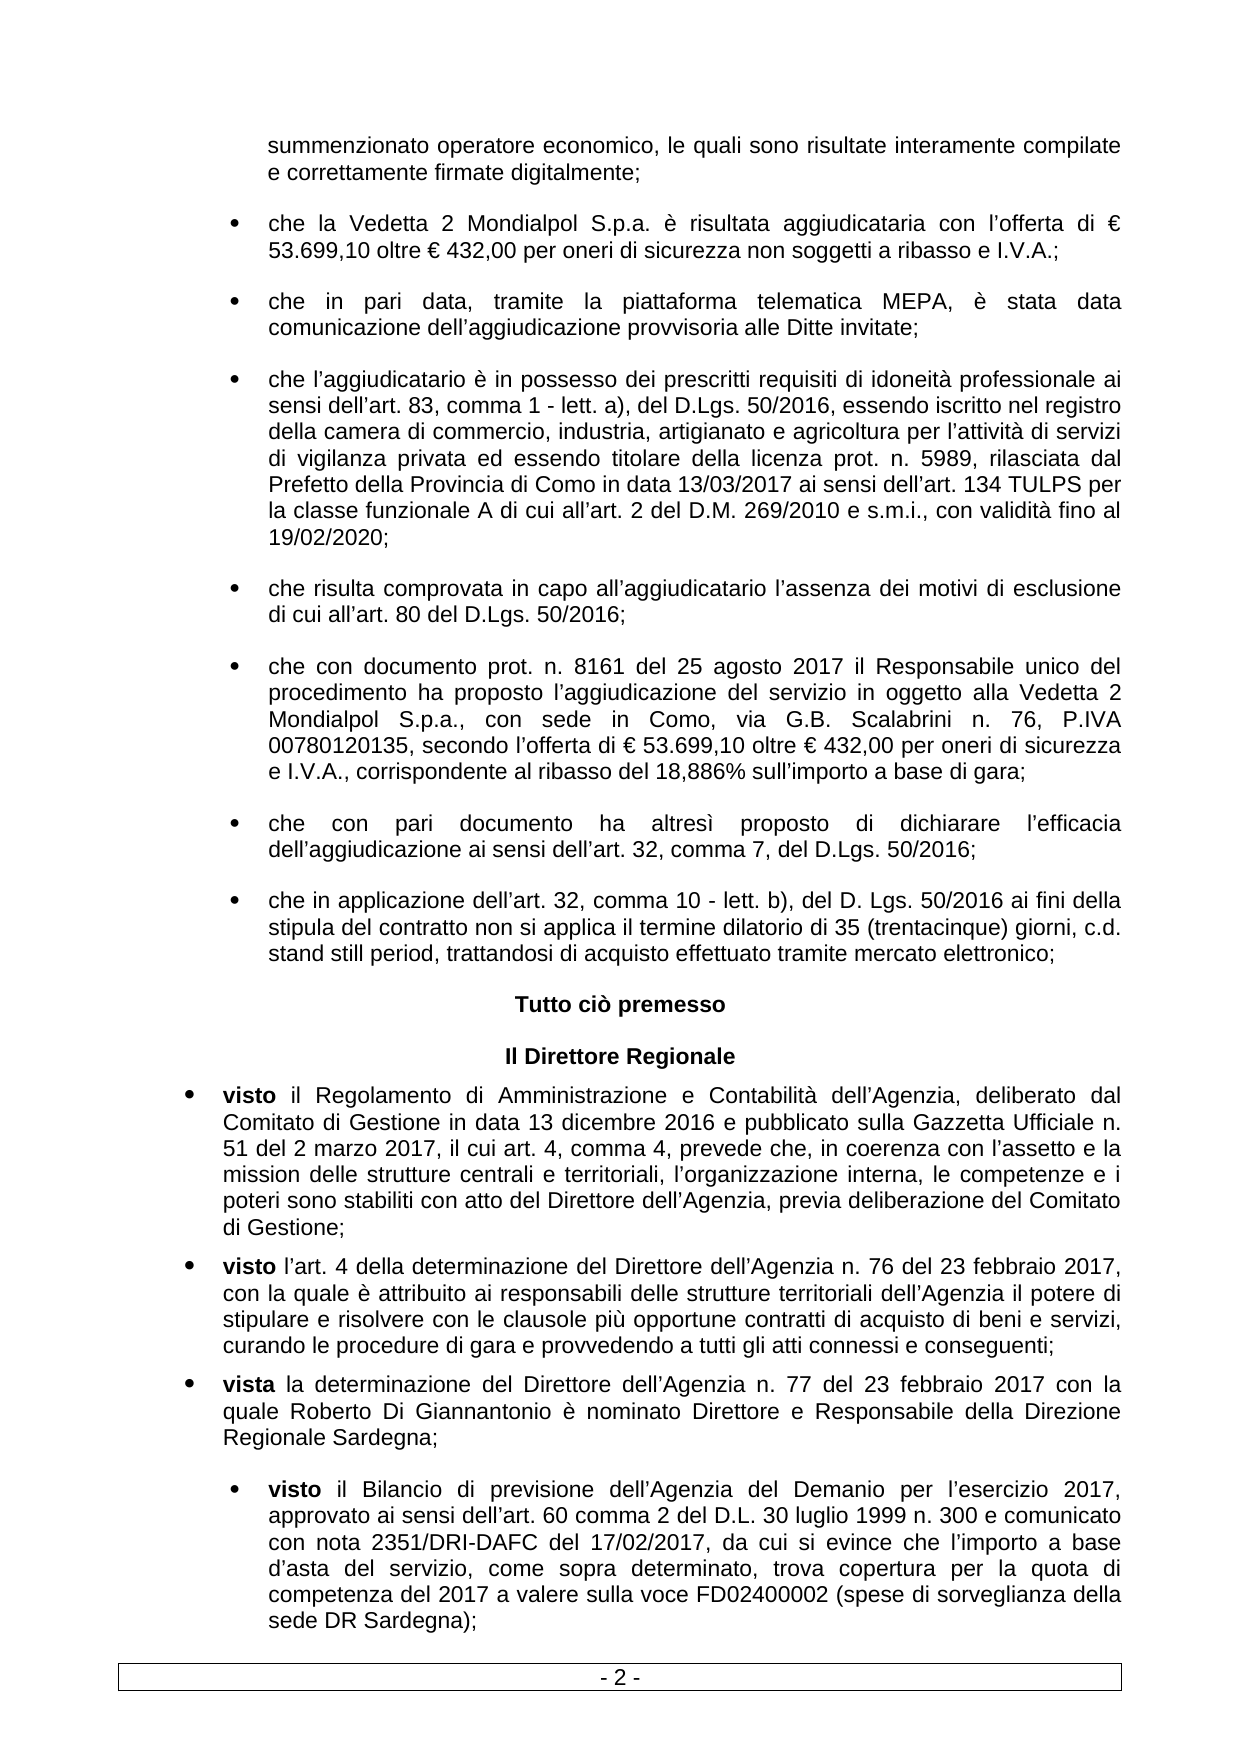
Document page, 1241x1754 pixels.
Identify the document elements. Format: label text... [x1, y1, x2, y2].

list che con documento prot. n. 8161 del 25 agosto 2017 il Responsabile unico del procedimento ha proposto l’aggiudicazione del servizio in oggetto alla Vedetta 2 Mondialpol S.p.a., con sede in Como, via G.B. Scalabrini n. 76, P.IVA 00780120135, secondo l’offerta di € 53.699,10 oltre € 432,00 per oneri di sicurezza e I.V.A., corrispondente al ribasso del 18,886% sull’importo a base di gara; [231, 653, 1122, 784]
list visto il Regolamento di Amministrazione e Contabilità dell’Agenzia, deliberato dal Comitato di Gestione in data 13 dicembre 2016 e pubblicato sulla Gazzetta Ufficiale n. 51 del 2 marzo 2017, il cui art. 4, comma 4, prevede che, in coerenza con l’assetto e la mission delle strutture centrali e territoriali, l’organizzazione interna, le competenze e i poteri sono stabiliti con atto del Direttore dell’Agenzia, previa deliberazione del Comitato di Gestione; [185, 1082, 1122, 1240]
list che con pari documento ha altresì proposto di dichiarare l’efficacia dell’aggiudicazione ai sensi dell’art. 32, comma 7, del D.Lgs. 50/2016; [231, 809, 1122, 862]
list che la Vedetta 2 Mondialpol S.p.a. è risultata aggiudicataria con l’offerta di € 53.699,10 oltre € 432,00 per oneri di sicurezza non soggetti a ribasso e I.V.A.; [231, 210, 1122, 263]
list che in applicazione dell’art. 32, comma 10 - lett. b), del D. Lgs. 50/2016 ai fini della stipula del contratto non si applica il termine dilatorio di 35 (trentacinque) giorni, c.d. stand still period, trattandosi di acquisto effettuato tramite mercato elettronico; [231, 887, 1122, 966]
text Tutto ciò premesso [118, 991, 1122, 1018]
list summenzionato operatore economico, le quali sono risultate interamente compilate e correttamente firmate digitalmente; [193, 132, 1122, 185]
list visto il Bilancio di previsione dell’Agenzia del Demanio per l’esercizio 2017, approvato ai sensi dell’art. 60 comma 2 del D.L. 30 luglio 1999 n. 300 e comunicato con nota 2351/DRI-DAFC del 17/02/2017, da cui si evince che l’importo a base d’asta del servizio, come sopra determinato, trova copertura per la quota di competenza del 2017 a valere sulla voce FD02400002 (spese di sorveglianza della sede DR Sardegna); [231, 1476, 1122, 1634]
list che in pari data, tramite la piattaforma telematica MEPA, è stata data comunicazione dell’aggiudicazione provvisoria alle Ditte invitate; [231, 288, 1122, 341]
list visto l’art. 4 della determinazione del Direttore dell’Agenzia n. 76 del 23 febbraio 2017, con la quale è attribuito ai responsabili delle strutture territoriali dell’Agenzia il potere di stipulare e risolvere con le clausole più opportune contratti di acquisto di beni e servizi, curando le procedure di gara e provvedendo a tutti gli atti connessi e conseguenti; [185, 1253, 1122, 1359]
list che l’aggiudicatario è in possesso dei prescritti requisiti di idoneità professionale ai sensi dell’art. 83, comma 1 - lett. a), del D.Lgs. 50/2016, essendo iscritto nel registro della camera di commercio, industria, artigianato e agricoltura per l’attività di servizi di vigilanza privata ed essendo titolare della licenza prot. n. 5989, rilasciata dal Prefetto della Provincia di Como in data 13/03/2017 ai sensi dell’art. 134 TULPS per la classe funzionale A di cui all’art. 2 del D.M. 269/2010 e s.m.i., con validità fino al 19/02/2020; [231, 366, 1122, 550]
text Il Direttore Regionale [118, 1043, 1122, 1069]
list vista la determinazione del Direttore dell’Agenzia n. 77 del 23 febbraio 2017 con la quale Roberto Di Giannantonio è nominato Direttore e Responsabile della Direzione Regionale Sardegna; [185, 1371, 1122, 1451]
list che risulta comprovata in capo all’aggiudicatario l’assenza dei motivi di esclusione di cui all’art. 80 del D.Lgs. 50/2016; [231, 575, 1122, 628]
